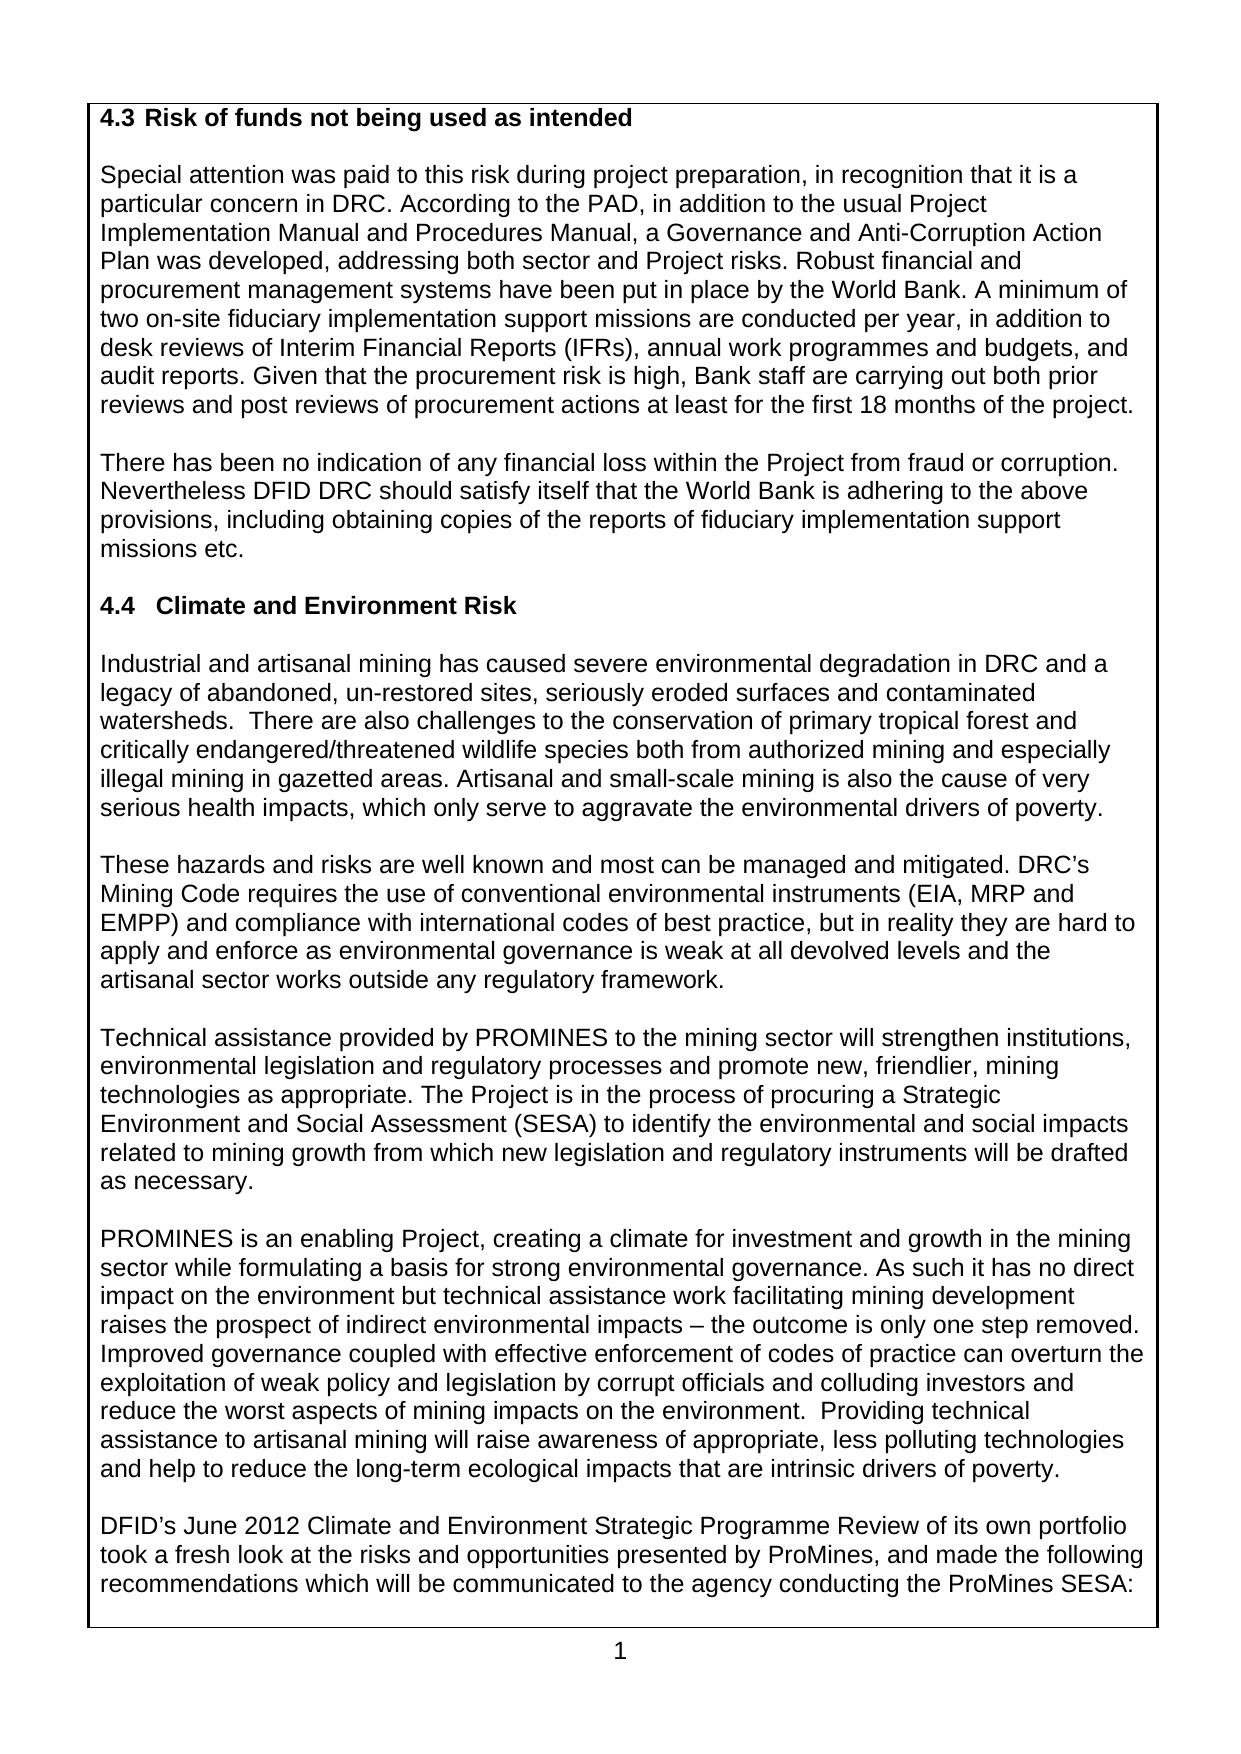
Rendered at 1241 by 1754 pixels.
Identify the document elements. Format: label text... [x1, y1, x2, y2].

table_cell Risk of funds not being used as intended Special attention was paid to this risk during project preparation, in recognition that it is a particular concern in DRC. According to the PAD, in addition to the usual Project Implementation Manual and Procedures Manual, a Governance and Anti-Corruption Action Plan was developed, addressing both sector and Project risks. Robust financial and procurement management systems have been put in place by the World Bank. A minimum of two on-site fiduciary implementation support missions are conducted per year, in addition to desk reviews of Interim Financial Reports (IFRs), annual work programmes and budgets, and audit reports. Given that the procurement risk is high, Bank staff are carrying out both prior reviews and post reviews of procurement actions at least for the first 18 months of the project. There has been no indication of any financial loss within the Project from fraud or corruption. Nevertheless DFID DRC should satisfy itself that the World Bank is adhering to the above provisions, including obtaining copies of the reports of fiduciary implementation support missions etc. 4.4 Climate and Environment Risk Industrial and artisanal mining has caused severe environmental degradation in DRC and a legacy of abandoned, un-restored sites, seriously eroded surfaces and contaminated watersheds. There are also challenges to the conservation of primary tropical forest and critically endangered/threatened wildlife species both from authorized mining and especially illegal mining in gazetted areas. Artisanal and small-scale mining is also the cause of very serious health impacts, which only serve to aggravate the environmental drivers of poverty. These hazards and risks are well known and most can be managed and mitigated. DRC’s Mining Code requires the use of conventional environmental instruments (EIA, MRP and EMPP) and compliance with international codes of best practice, but in reality they are hard to apply and enforce as environmental governance is weak at all devolved levels and the artisanal sector works outside any regulatory framework. Technical assistance provided by PROMINES to the mining sector will strengthen institutions, environmental legislation and regulatory processes and promote new, friendlier, mining technologies as appropriate. The Project is in the process of procuring a Strategic Environment and Social Assessment (SESA) to identify the environmental and social impacts related to mining growth from which new legislation and regulatory instruments will be drafted as necessary. PROMINES is an enabling Project, creating a climate for investment and growth in the mining sector while formulating a basis for strong environmental governance. As such it has no direct impact on the environment but technical assistance work facilitating mining development raises the prospect of indirect environmental impacts – the outcome is only one step removed. Improved governance coupled with effective enforcement of codes of practice can overturn the exploitation of weak policy and legislation by corrupt officials and colluding investors and reduce the worst aspects of mining impacts on the environment. Providing technical assistance to artisanal mining will raise awareness of appropriate, less polluting technologies and help to reduce the long-term ecological impacts that are intrinsic drivers of poverty. DFID’s June 2012 Climate and Environment Strategic Programme Review of its own portfolio took a fresh look at the risks and opportunities presented by ProMines, and made the following recommendations which will be communicated to the agency conducting the ProMines SESA: Ensure that opportunities as well as risks are addressed in the SESA Explore opportunities for energy efficiency with the large mining companies Consider surface and ground water management in mining areas. This could be a potential source of conflict especially in Katanga which is likely to get drier Ecosystem services being destroyed by artisanal miners could impact on livelihoods and climate change will exacerbate stresses on livelihoods so consider incorporating land reclamation component Engage with civil society (especially those engaged with Kimberly process) with potential for advocacy on environmental and climate change issues in the mining sector Consider opportunities to use mass media in the programme to change perceptions and practices of artisanal miners with regard to environmental management Provide support to any national land use mapping exercise as a contribution to climate change policy and natural resource management planning Ensure that Technical Assistance for institutional development of the Mining Environmental Protection Unit, SAESSCAM and the Ministry of Mines itself includes climate and environment policy and planning Explore the extent to which the restriction of access to natural resources (including artisanal mining) on industrial mining concessions could be a driver of conflict. [90, 104, 1156, 1626]
